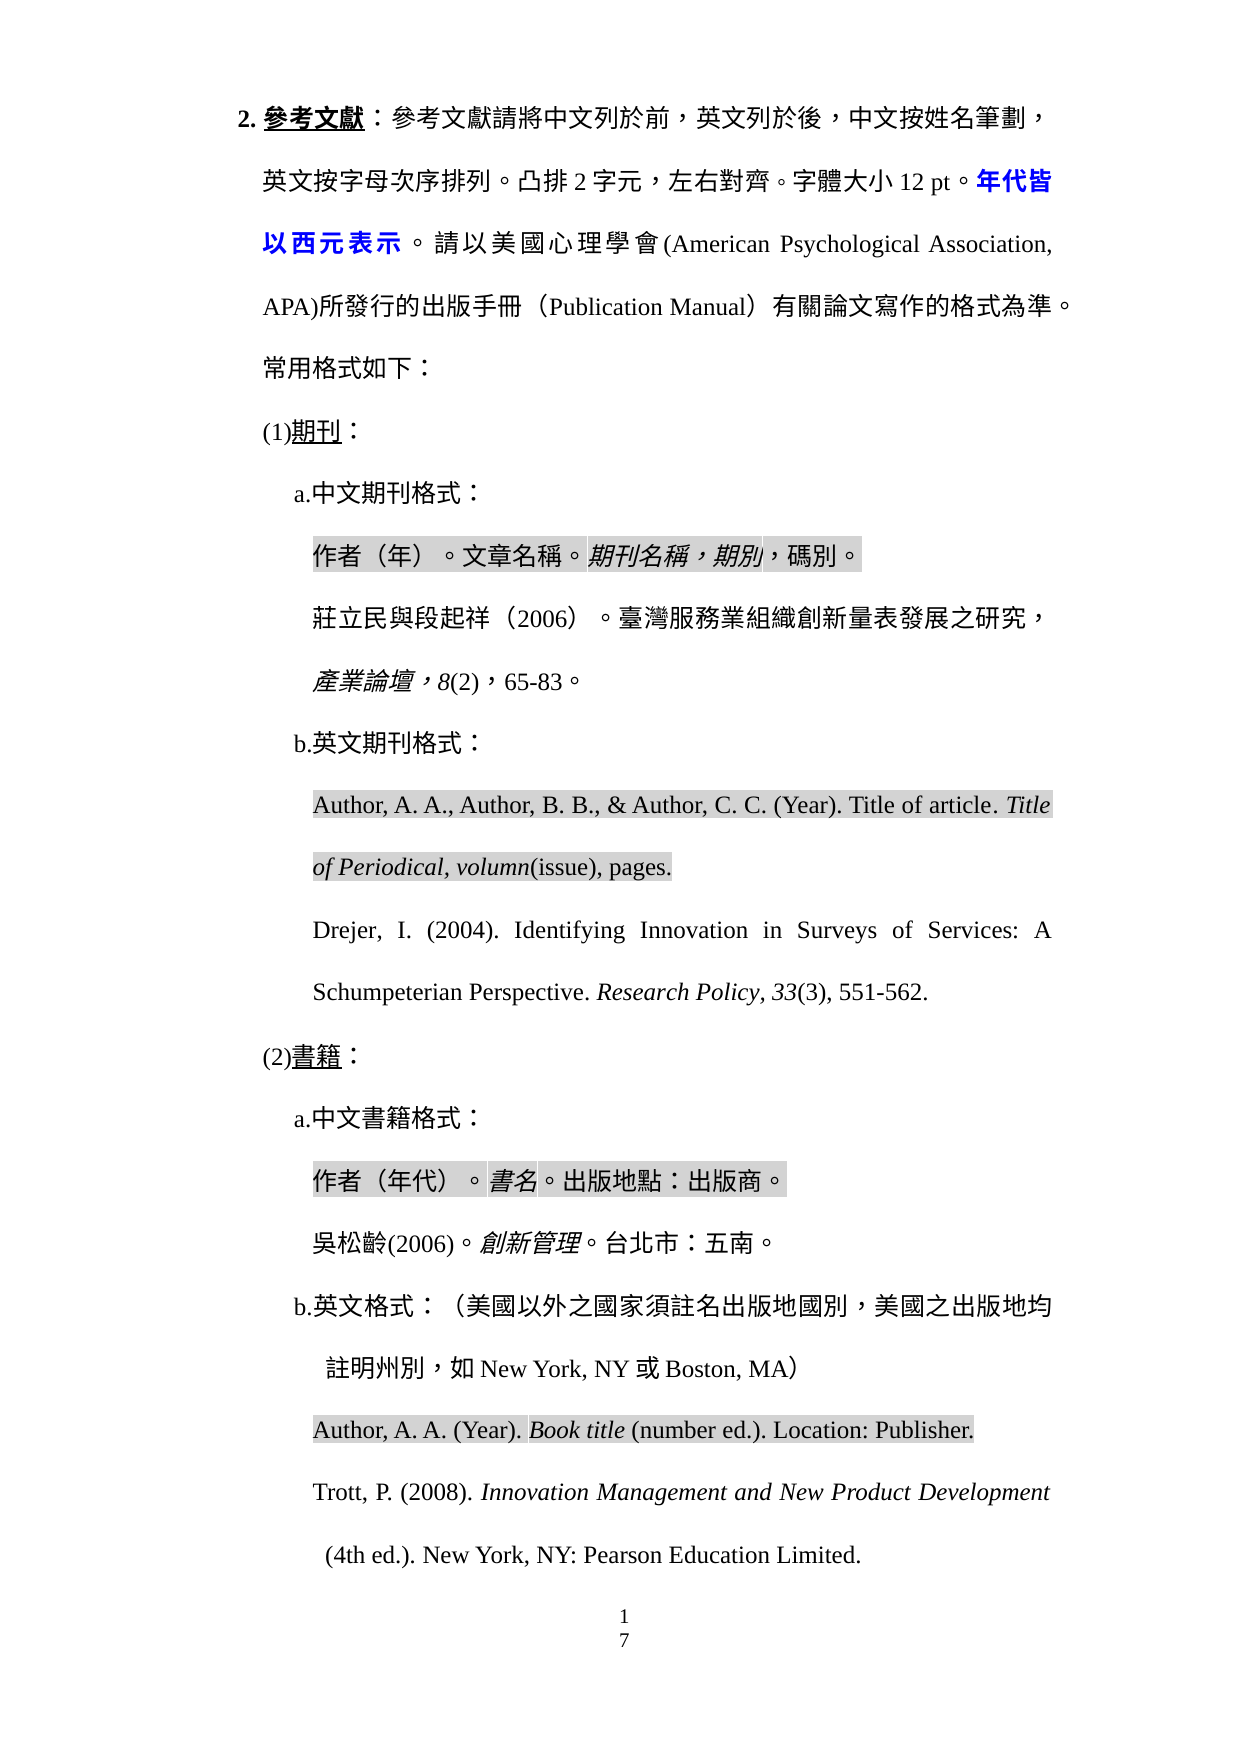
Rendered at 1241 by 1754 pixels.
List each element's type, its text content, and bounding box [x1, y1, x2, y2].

text 莊立民與段起祥（2006）。臺灣服務業組織創新量表發展之研究，產業論壇，8(2)，65-83。 [312, 575, 1053, 700]
text Author, A. A. (Year). Book title (number ed.). Location: Publisher. [312, 1387, 1053, 1450]
text Drejer, I. (2004). Identifying Innovation in Surveys of Services: A Schumpeterian Perspective. Research Policy, 33(3), 551-562. [312, 887, 1053, 1012]
text 作者（年代）。書名。出版地點：出版商。 [312, 1137, 1053, 1200]
text a.中文書籍格式： [294, 1075, 1053, 1137]
text 作者（年）。文章名稱。期刊名稱，期別，碼別。 [312, 512, 1053, 575]
text b.英文期刊格式： [294, 700, 1053, 762]
text Trott, P. (2008). Innovation Management and New Product Development (4th ed.). New York, NY: Pearson Education Limited. [312, 1450, 1053, 1575]
text 2. 參考文獻：參考文獻請將中文列於前，英文列於後，中文按姓名筆劃，英文按字母次序排列。凸排2字元，左右對齊。字體大小12 pt。年代皆以西元表示。請以美國心理學會(American Psychological Association, APA)所發行的出版手冊（Publication Manual）有關論文寫作的格式為準。常用格式如下： [237, 75, 1053, 387]
text 吳松齡(2006)。創新管理。台北市：五南。 [312, 1200, 1053, 1262]
text a.中文期刊格式： [294, 450, 1053, 512]
text b.英文格式：（美國以外之國家須註名出版地國別，美國之出版地均註明州別，如New York, NY或Boston, MA） [294, 1262, 1053, 1387]
text Author, A. A., Author, B. B., & Author, C. C. (Year). Title of article. Title of Periodical, volumn(issue), pages. [312, 762, 1053, 887]
text (2)書籍： [262, 1012, 1053, 1075]
text (1)期刊： [262, 387, 1053, 450]
